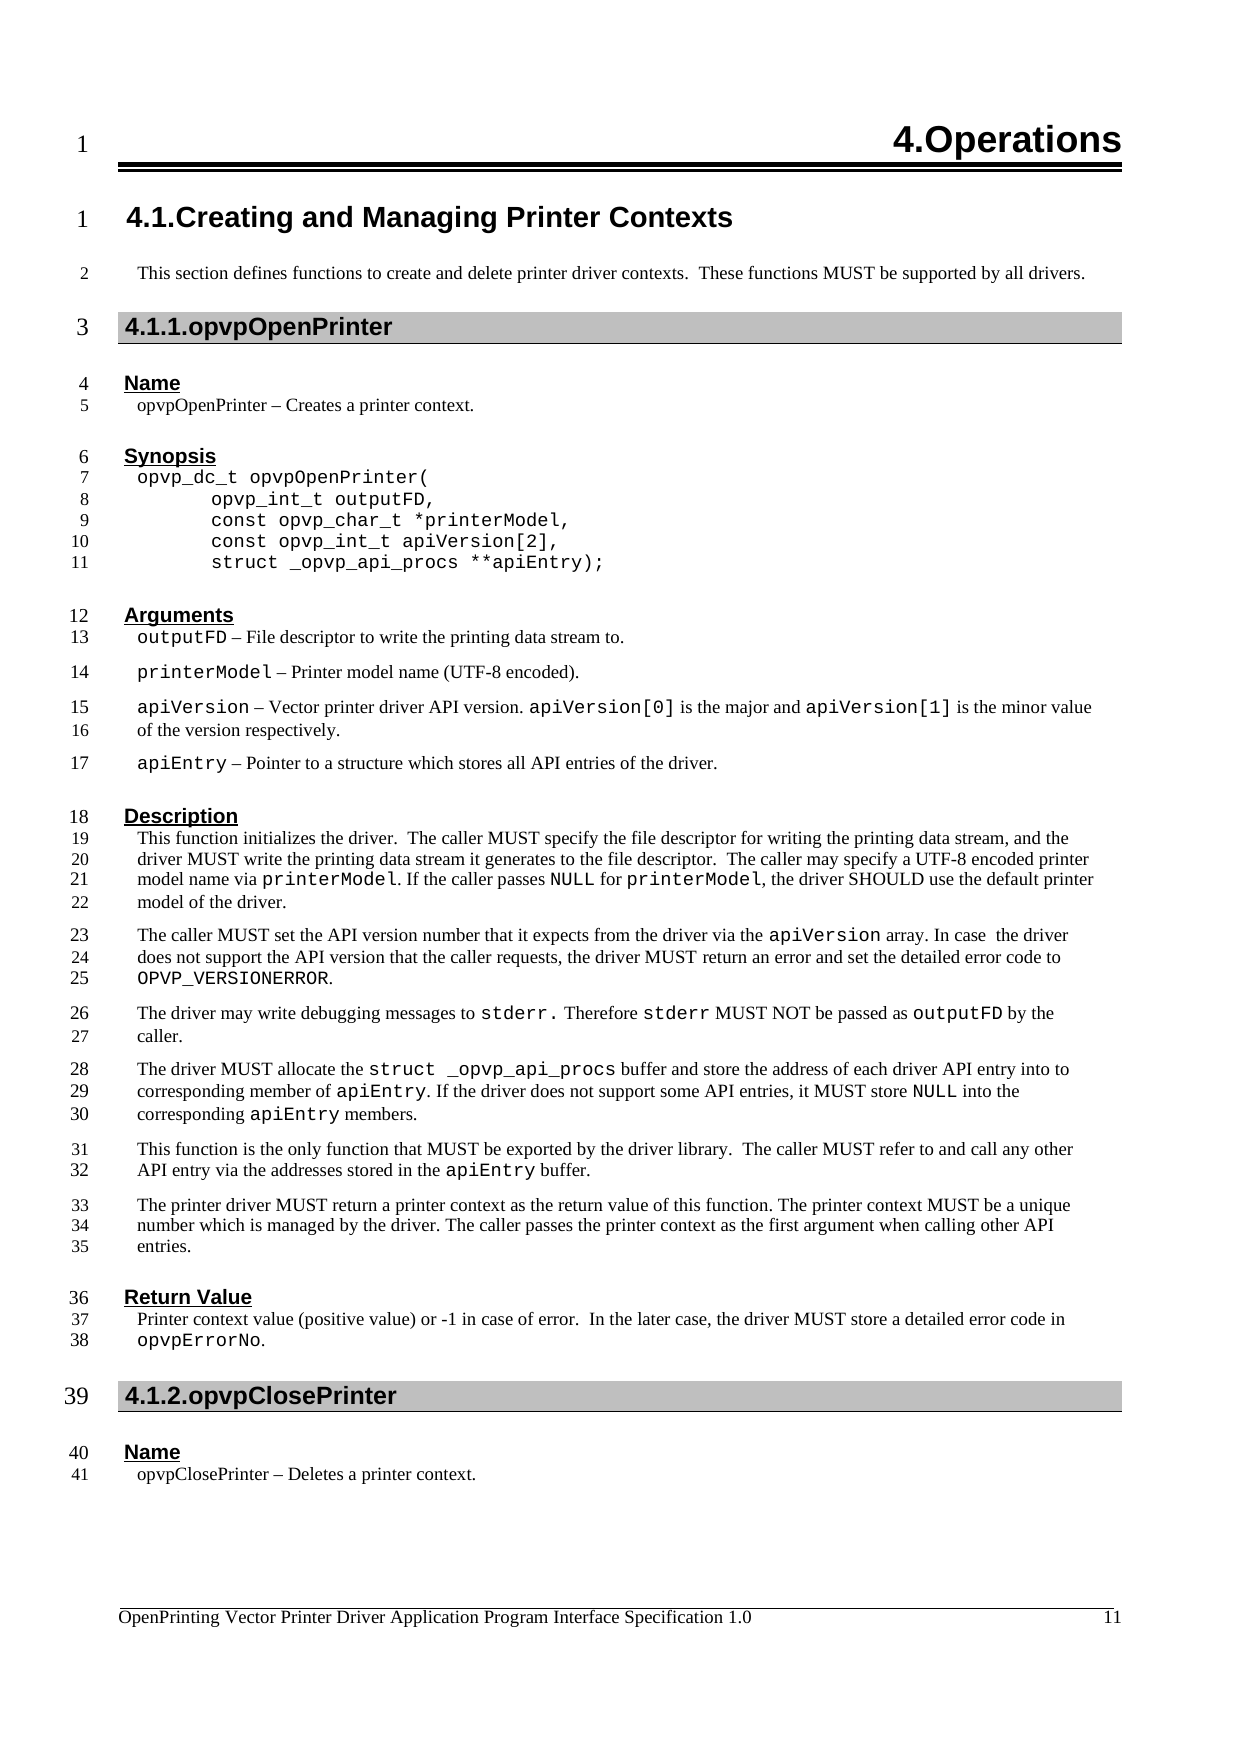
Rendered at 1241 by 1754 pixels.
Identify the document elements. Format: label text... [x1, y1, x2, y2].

text printerModel – Printer model name (UTF-8 encoded). [137, 662, 1103, 684]
text The caller MUST set the API version number that it expects from the driver via the apiVersion array. In case the driver does not support the API version that the caller requests, the driver MUST return an error and set the detailed error code to OPVP_VERSIONERROR. [137, 925, 1103, 990]
text The printer driver MUST return a printer context as the return value of this function. The printer context MUST be a unique number which is managed by the driver. The caller passes the printer context as the first argument when calling other API entries. [137, 1194, 1103, 1257]
subtitle opvpOpenPrinter [118, 312, 1122, 343]
text outputFD – File descriptor to write the printing data stream to. [137, 627, 1103, 649]
text This function is the only function that MUST be exported by the driver library. The caller MUST refer to and call any other API entry via the addresses stored in the apiEntry buffer. [137, 1139, 1103, 1182]
text opvp_dc_t opvpOpenPrinter( opvp_int_t outputFD, const opvp_char_t *printerModel, const opvp_int_t apiVersion[2], [137, 468, 1103, 553]
text This function initializes the driver. The caller MUST specify the file descriptor for writing the printing data stream, and the driver MUST write the printing data stream it generates to the file descriptor. The caller may specify a UTF-8 encoded printer model name via printerModel. If the caller passes NULL for printerModel, the driver SHOULD use the default printer model of the driver. [137, 827, 1103, 912]
subtitle Description [118, 804, 1122, 827]
text struct _opvp_api_procs **apiEntry); [137, 553, 1103, 574]
text apiVersion – Vector printer driver API version. apiVersion[0] is the major and apiVersion[1] is the minor value of the version respectively. [137, 697, 1103, 740]
subtitle Synopsis [118, 445, 1122, 468]
subtitle Operations [118, 118, 1122, 162]
subtitle Return Value [118, 1286, 1122, 1309]
subtitle Arguments [118, 604, 1122, 627]
text opvpClosePrinter – Deletes a printer context. [137, 1464, 1103, 1485]
text The driver may write debugging messages to stderr. Therefore stderr MUST NOT be passed as outputFD by the caller. [137, 1003, 1103, 1046]
subtitle Name [118, 1441, 1122, 1464]
subtitle Name [118, 372, 1122, 395]
subtitle Creating and Managing Printer Contexts [118, 201, 1122, 233]
subtitle opvpClosePrinter [118, 1381, 1122, 1411]
text Printer context value (positive value) or -1 in case of error. In the later case, the driver MUST store a detailed error code in opvpErrorNo. [137, 1309, 1103, 1352]
text The driver MUST allocate the struct _opvp_api_procs buffer and store the address of each driver API entry into to corresponding member of apiEntry. If the driver does not support some API entries, it MUST store NULL into the corresponding apiEntry members. [137, 1059, 1103, 1126]
text This section defines functions to create and delete printer driver contexts. These functions MUST be supported by all drivers. [137, 263, 1103, 283]
text opvpOpenPrinter – Creates a printer context. [137, 395, 1103, 416]
text apiEntry – Pointer to a structure which stores all API entries of the driver. [137, 753, 1103, 775]
